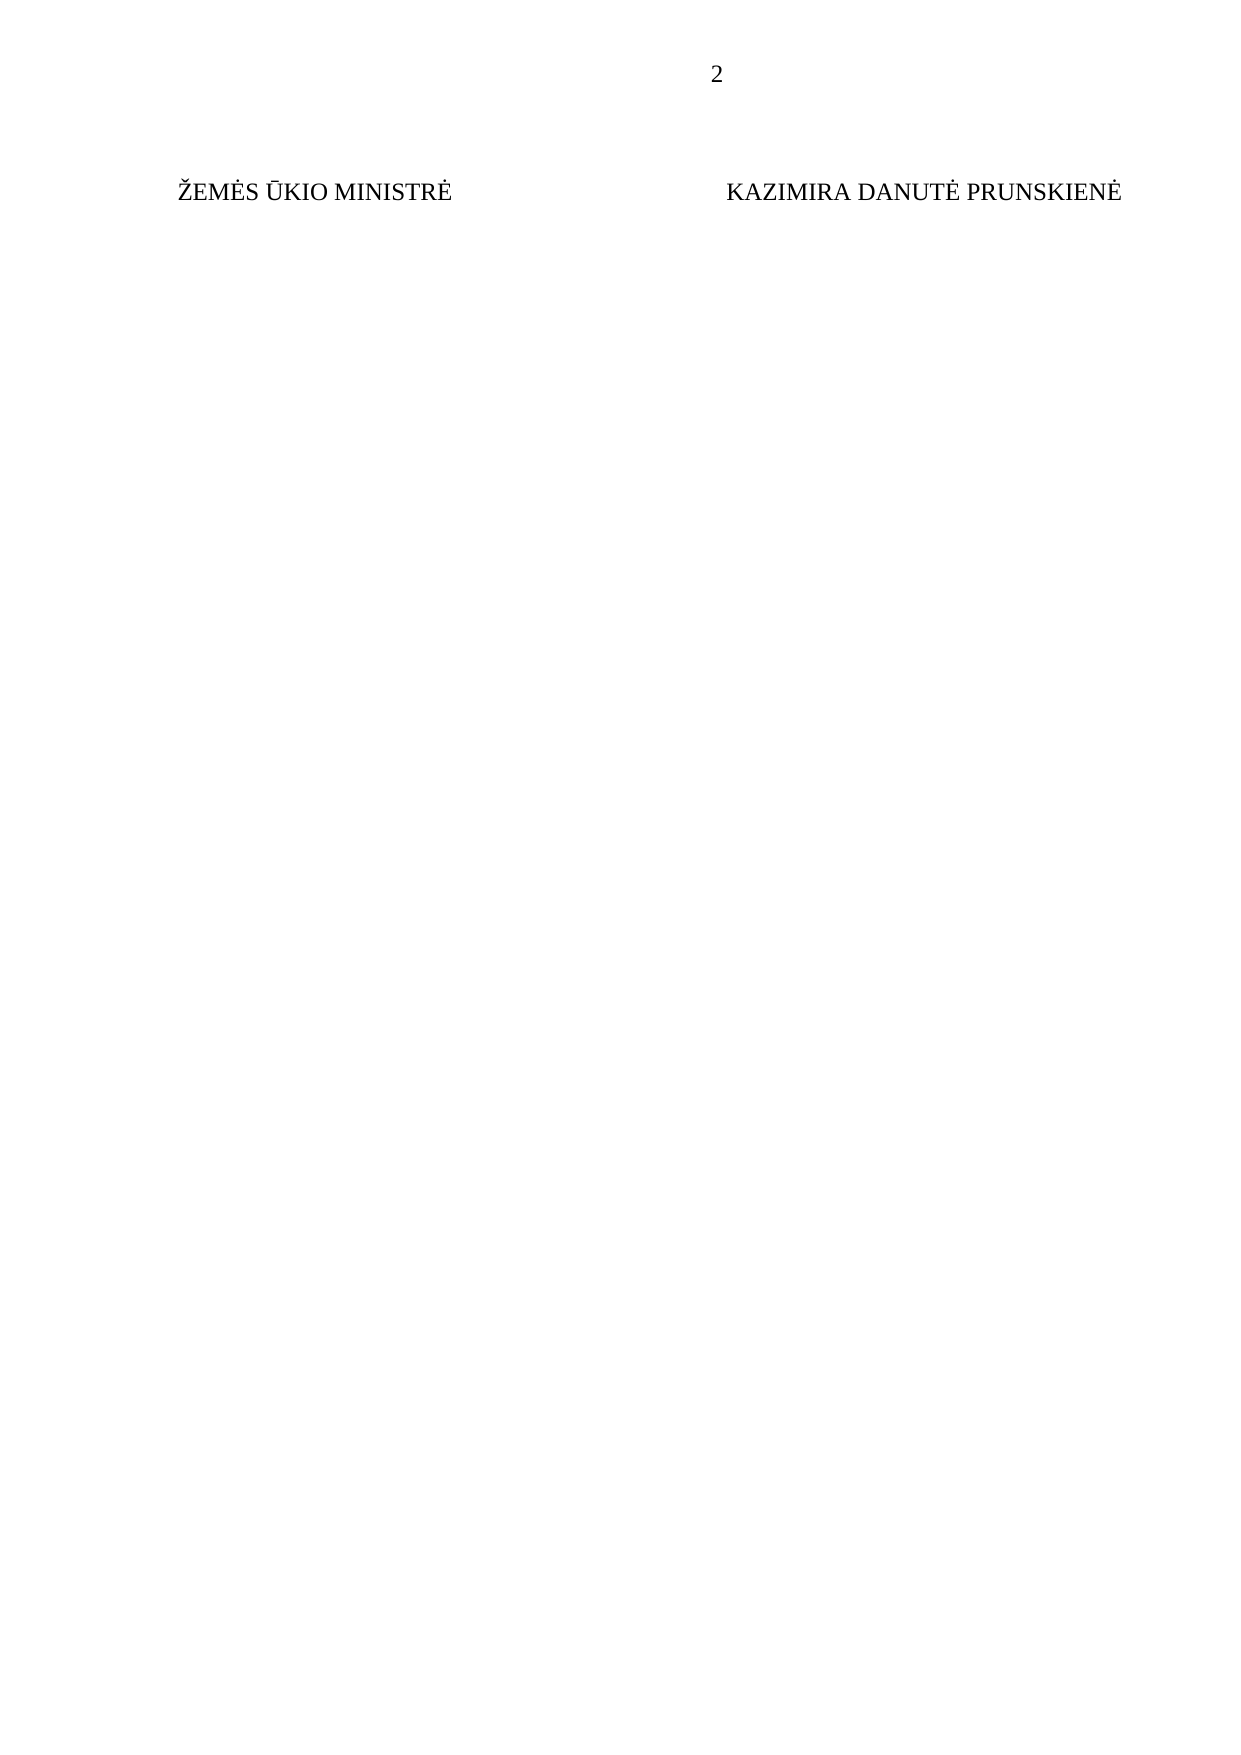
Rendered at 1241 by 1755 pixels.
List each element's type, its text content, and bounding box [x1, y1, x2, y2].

text ŽEMĖS ŪKIO MINISTRĖ KAZIMIRA DANUTĖ PRUNSKIENĖ [177, 177, 1181, 206]
